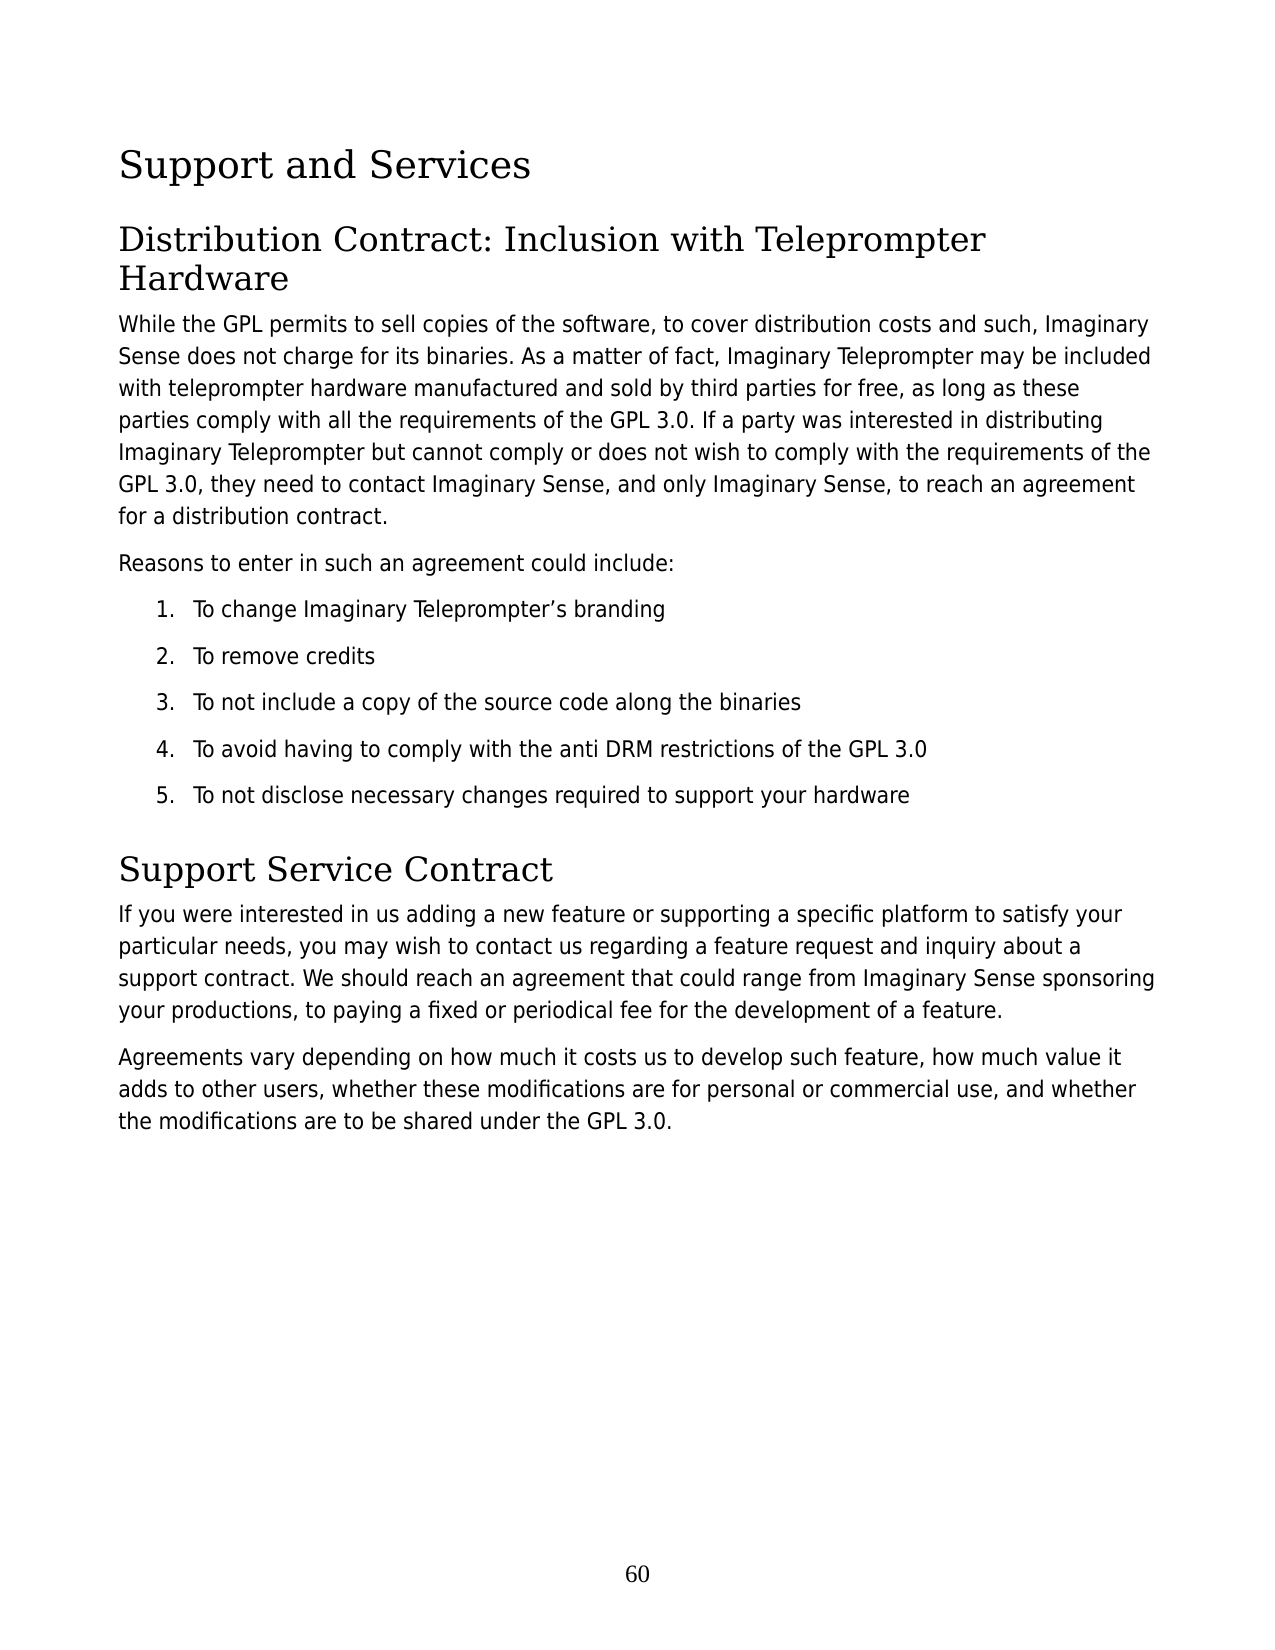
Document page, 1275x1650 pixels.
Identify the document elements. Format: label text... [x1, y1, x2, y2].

list To remove credits [156, 643, 1157, 669]
text While the GPL permits to sell copies of the software, to cover distribution costs and such, Imaginary Sense does not charge for its binaries. As a matter of fact, Imaginary Teleprompter may be included with teleprompter hardware manufactured and sold by third parties for free, as long as these parties comply with all the requirements of the GPL 3.0. If a party was interested in distributing Imaginary Teleprompter but cannot comply or does not wish to comply with the requirements of the GPL 3.0, they need to contact Imaginary Sense, and only Imaginary Sense, to reach an agreement for a distribution contract. [118, 311, 1157, 530]
text Agreements vary depending on how much it costs us to develop such feature, how much value it adds to other users, whether these modifications are for personal or commercial use, and whether the modifications are to be shared under the GPL 3.0. [118, 1044, 1157, 1134]
list To avoid having to comply with the anti DRM restrictions of the GPL 3.0 [156, 736, 1157, 763]
subtitle Support Service Contract [118, 850, 1157, 889]
subtitle Distribution Contract: Inclusion with Teleprompter Hardware [118, 221, 1157, 299]
text If you were interested in us adding a new feature or supporting a specific platform to satisfy your particular needs, you may wish to contact us regarding a feature request and inquiry about a support contract. We should reach an agreement that could range from Imaginary Sense sponsoring your productions, to paying a fixed or periodical fee for the development of a feature. [118, 901, 1157, 1024]
list To not include a copy of the source code along the binaries [156, 689, 1157, 716]
list To not disclose necessary changes required to support your hardware [156, 782, 1157, 809]
text Reasons to enter in such an agreement could include: [118, 550, 1157, 576]
list To change Imaginary Teleprompter’s branding [156, 596, 1157, 623]
subtitle Support and Services [118, 143, 1157, 187]
